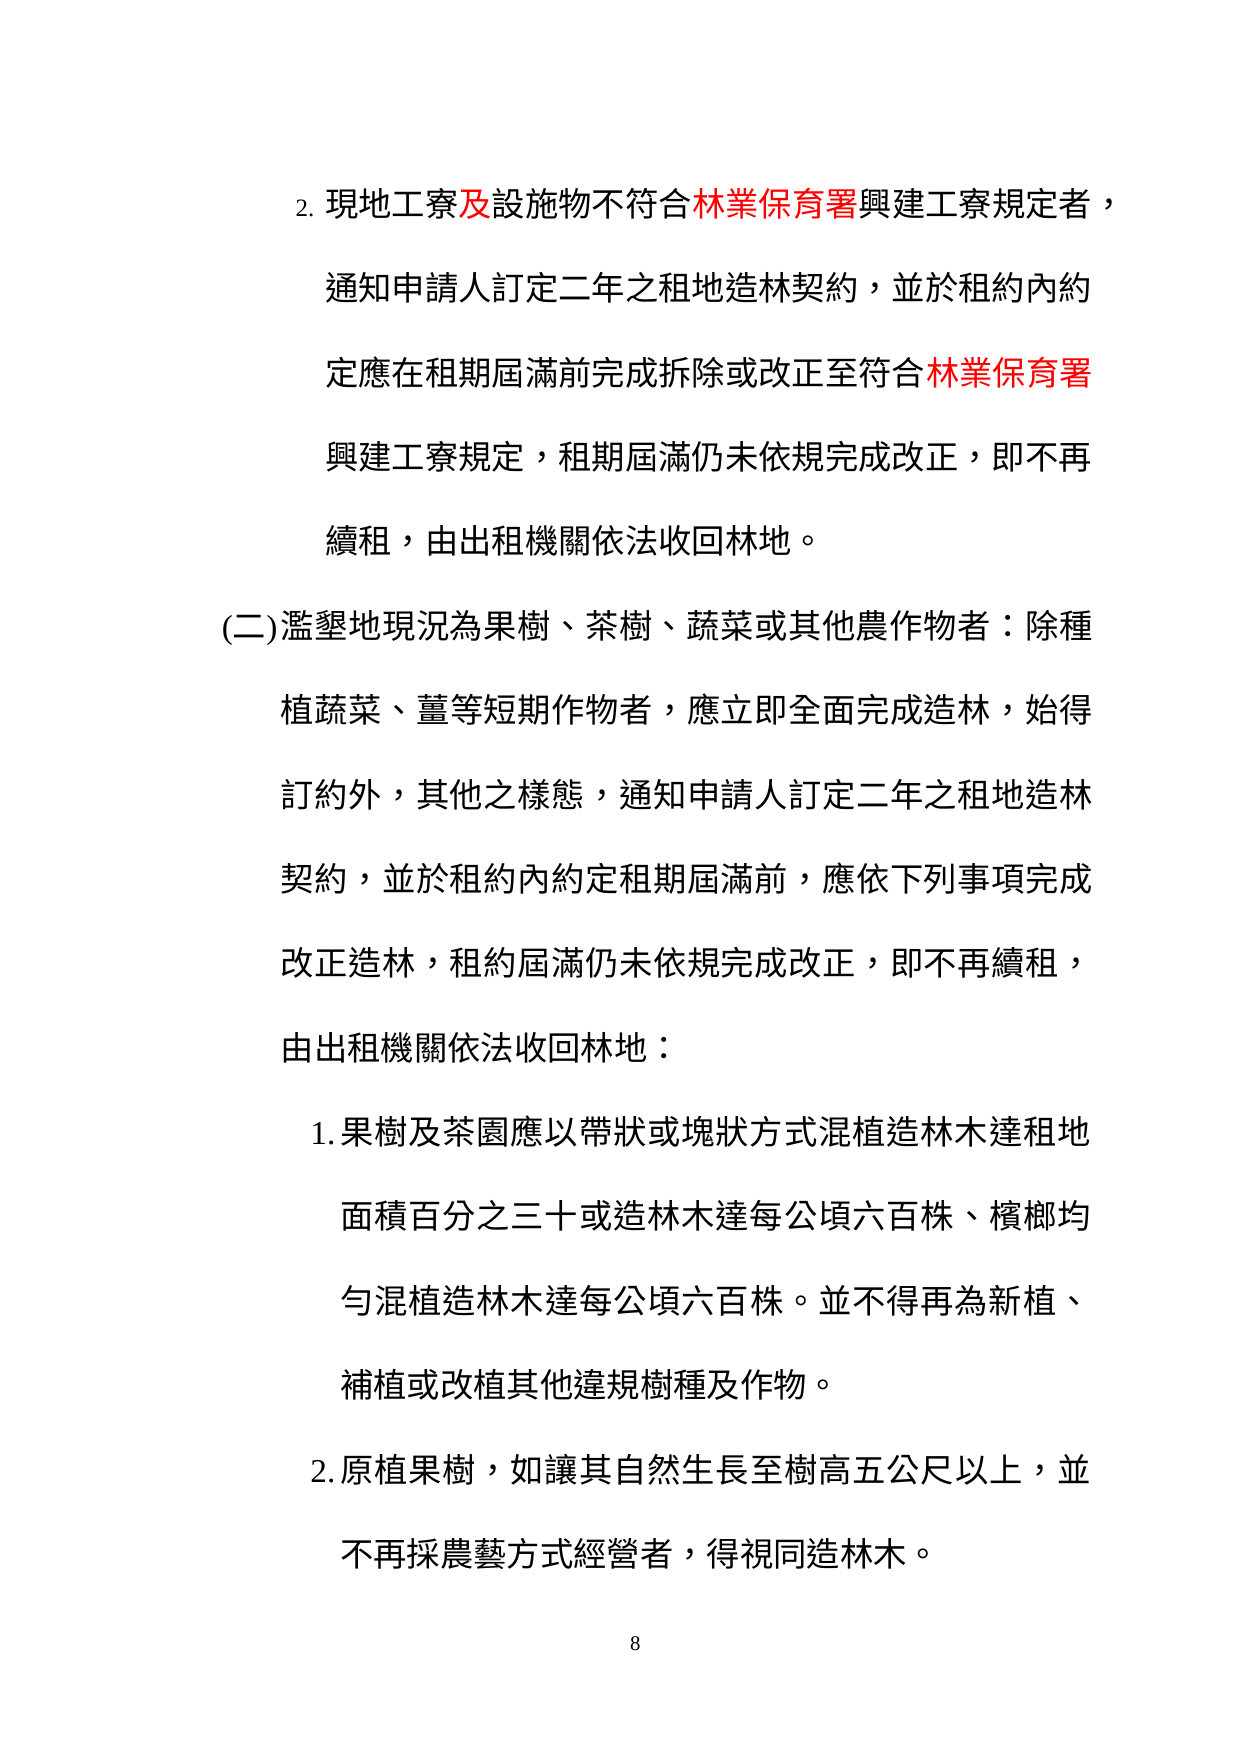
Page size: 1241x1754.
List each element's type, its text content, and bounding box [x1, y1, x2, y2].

list 果樹及茶園應以帶狀或塊狀方式混植造林木達租地面積百分之三十或造林木達每公頃六百株、檳榔均勻混植造林木達每公頃六百株。並不得再為新植、補植或改植其他違規樹種及作物。 [310, 1088, 1092, 1425]
list 原植果樹，如讓其自然生長至樹高五公尺以上，並不再採農藝方式經營者，得視同造林木。 [310, 1425, 1092, 1594]
list 現地工寮及設施物不符合林業保育署興建工寮規定者，通知申請人訂定二年之租地造林契約，並於租約內約定應在租期屆滿前完成拆除或改正至符合林業保育署興建工寮規定，租期屆滿仍未依規完成改正，即不再續租，由出租機關依法收回林地。 [295, 160, 1092, 582]
list 濫墾地現況為果樹、茶樹、蔬菜或其他農作物者：除種植蔬菜、薑等短期作物者，應立即全面完成造林，始得訂約外，其他之樣態，通知申請人訂定二年之租地造林契約，並於租約內約定租期屆滿前，應依下列事項完成改正造林，租約屆滿仍未依規完成改正，即不再續租，由出租機關依法收回林地： [222, 582, 1092, 1088]
